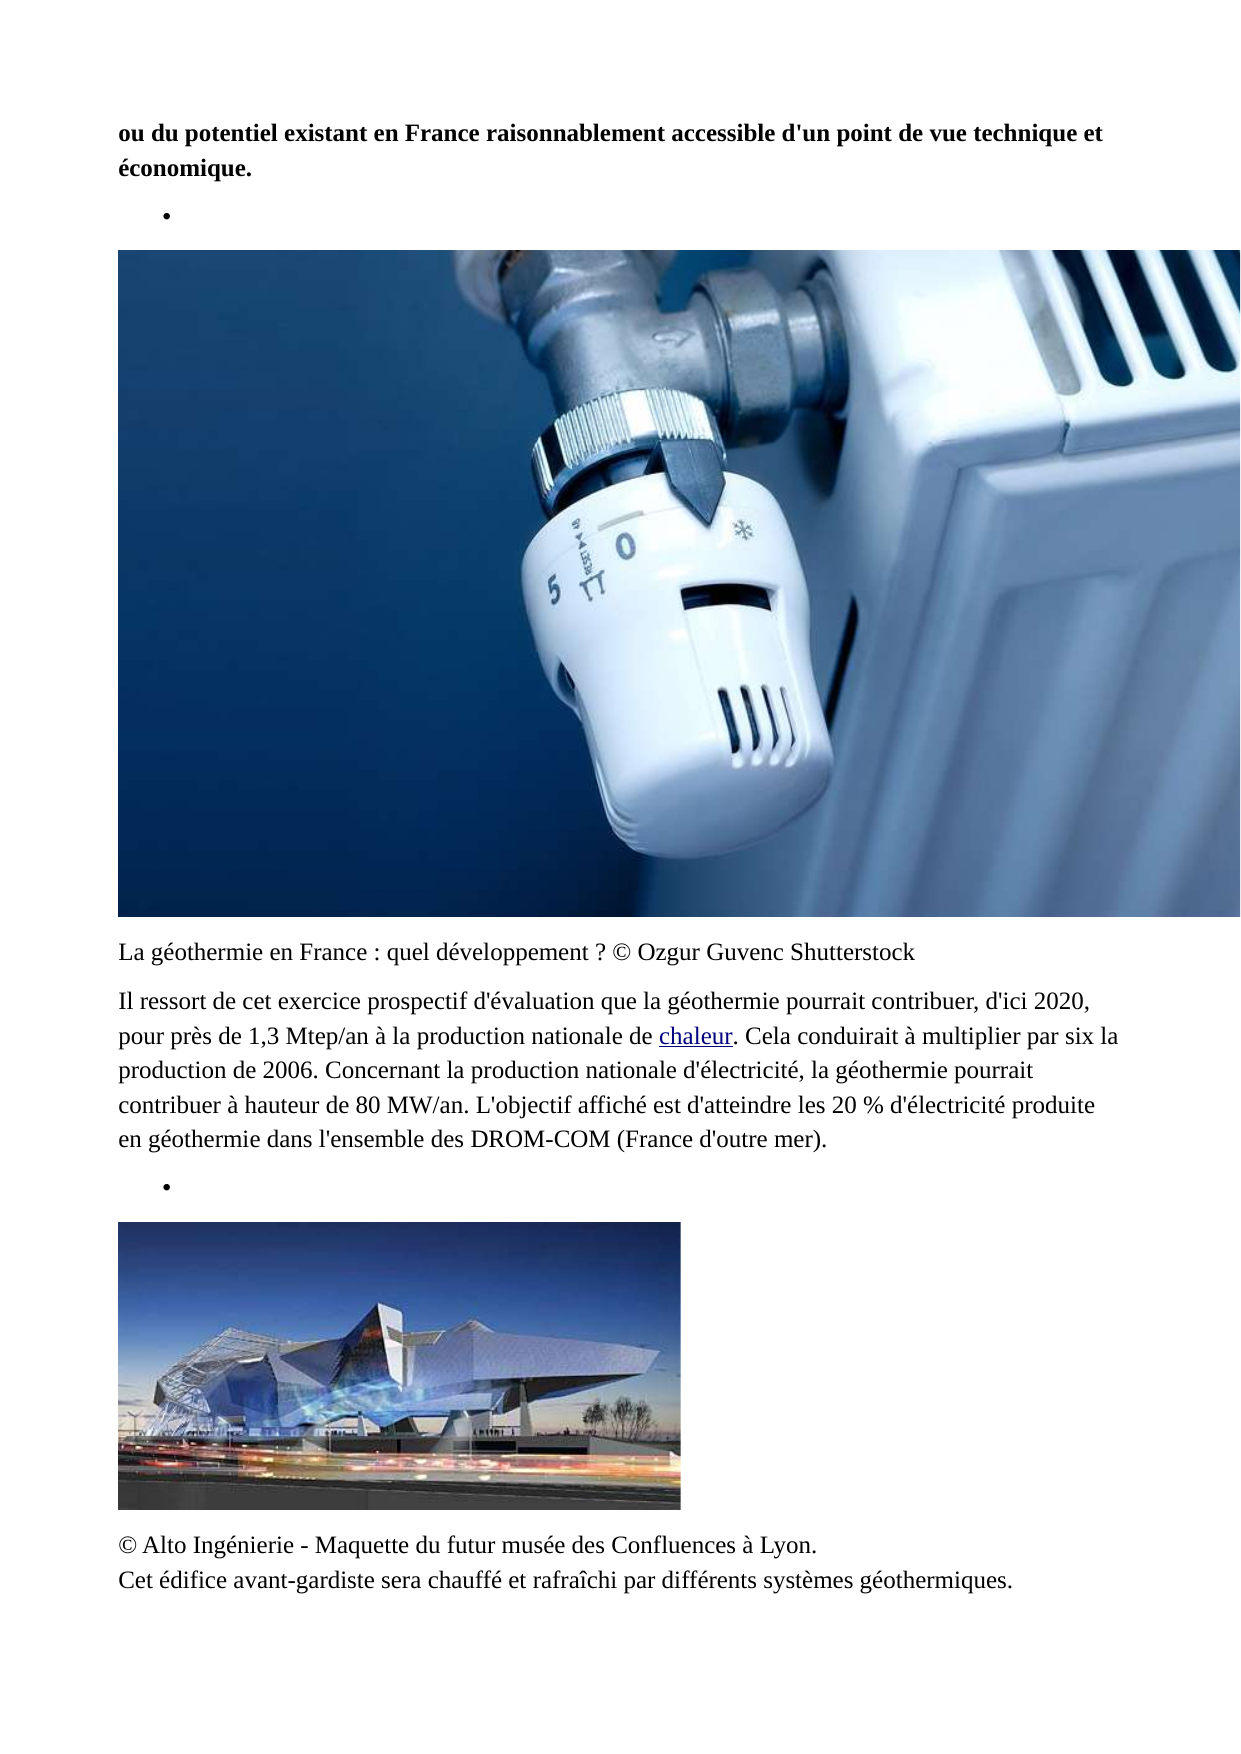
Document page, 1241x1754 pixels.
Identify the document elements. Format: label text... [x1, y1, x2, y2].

text La géothermie en France : quel développement ? © Ozgur Guvenc Shutterstock [118, 937, 1122, 966]
text © Alto Ingénierie - Maquette du futur musée des Confluences à Lyon. Cet édifice avant-gardiste sera chauffé et rafraîchi par différents systèmes géothermiques. [118, 1530, 1122, 1593]
picture [118, 250, 1241, 917]
text Il ressort de cet exercice prospectif d'évaluation que la géothermie pourrait contribuer, d'ici 2020, pour près de 1,3 Mtep/an à la production nationale de chaleur. Cela conduirait à multiplier par six la production de 2006. Concernant la production nationale d'électricité, la géothermie pourrait contribuer à hauteur de 80 MW/an. L'objectif affiché est d'atteindre les 20 % d'électricité produite en géothermie dans l'ensemble des DROM-COM (France d'outre mer). [118, 986, 1122, 1153]
text ou du potentiel existant en France raisonnablement accessible d'un point de vue technique et économique. [118, 118, 1122, 181]
picture [118, 1222, 681, 1510]
